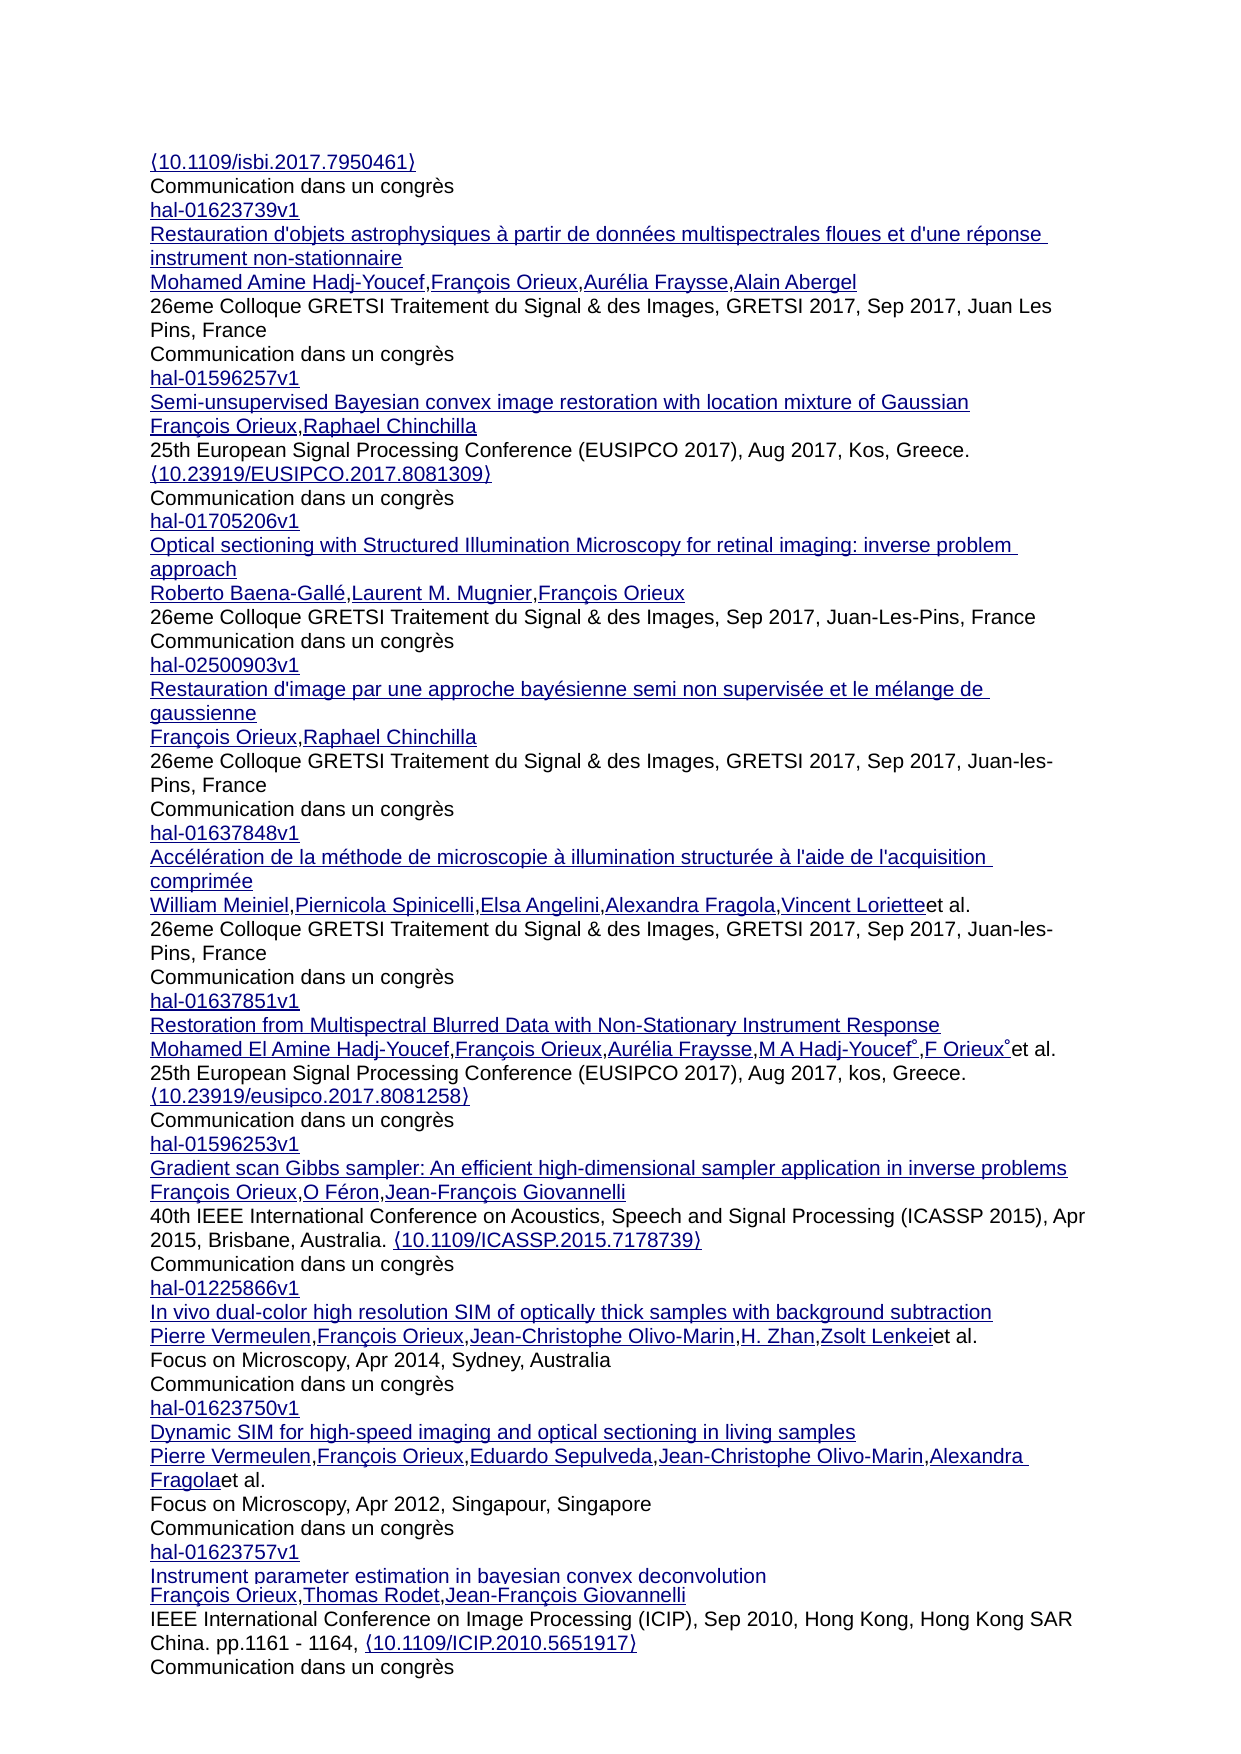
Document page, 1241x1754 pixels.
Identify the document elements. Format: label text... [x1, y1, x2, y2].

table_cell Accélération de la méthode de microscopie à illumination structurée à l'aide de l'acquisition comprimée William Meiniel,Piernicola Spinicelli,Elsa Angelini,Alexandra Fragola,Vincent Lorietteet al. 26eme Colloque GRETSI Traitement du Signal & des Images, GRETSI 2017, Sep 2017, Juan-les-Pins, France Communication dans un congrès hal-01637851v1 [150, 845, 1090, 1012]
table_cell Gradient scan Gibbs sampler: An efficient high-dimensional sampler application in inverse problems François Orieux,O Féron,Jean-François Giovannelli 40th IEEE International Conference on Acoustics, Speech and Signal Processing (ICASSP 2015), Apr 2015, Brisbane, Australia. ⟨10.1109/ICASSP.2015.7178739⟩ Communication dans un congrès hal-01225866v1 [150, 1156, 1090, 1300]
table_cell Restoration from Multispectral Blurred Data with Non-Stationary Instrument Response Mohamed El Amine Hadj-Youcef,François Orieux,Aurélia Fraysse,M A Hadj-Youcef˚,F Orieux˚et al. 25th European Signal Processing Conference (EUSIPCO 2017), Aug 2017, kos, Greece. ⟨10.23919/eusipco.2017.8081258⟩ Communication dans un congrès hal-01596253v1 [150, 1013, 1090, 1156]
table_cell Restauration d'objets astrophysiques à partir de données multispectrales floues et d'une réponse instrument non-stationnaire Mohamed Amine Hadj-Youcef,François Orieux,Aurélia Fraysse,Alain Abergel 26eme Colloque GRETSI Traitement du Signal & des Images, GRETSI 2017, Sep 2017, Juan Les Pins, France Communication dans un congrès hal-01596257v1 [150, 222, 1090, 389]
table_cell Dynamic SIM for high-speed imaging and optical sectioning in living samples Pierre Vermeulen,François Orieux,Eduardo Sepulveda,Jean-Christophe Olivo-Marin,Alexandra Fragolaet al. Focus on Microscopy, Apr 2012, Singapour, Singapore Communication dans un congrès hal-01623757v1 [150, 1420, 1090, 1563]
table_cell Optical sectioning with Structured Illumination Microscopy for retinal imaging: inverse problem approach Roberto Baena-Gallé,Laurent M. Mugnier,François Orieux 26eme Colloque GRETSI Traitement du Signal & des Images, Sep 2017, Juan-Les-Pins, France Communication dans un congrès hal-02500903v1 [150, 533, 1090, 677]
table_cell Semi-unsupervised Bayesian convex image restoration with location mixture of Gaussian François Orieux,Raphael Chinchilla 25th European Signal Processing Conference (EUSIPCO 2017), Aug 2017, Kos, Greece. ⟨10.23919/EUSIPCO.2017.8081309⟩ Communication dans un congrès hal-01705206v1 [150, 390, 1090, 533]
table_cell In vivo dual-color high resolution SIM of optically thick samples with background subtraction Pierre Vermeulen,François Orieux,Jean-Christophe Olivo-Marin,H. Zhan,Zsolt Lenkeiet al. Focus on Microscopy, Apr 2014, Sydney, Australia Communication dans un congrès hal-01623750v1 [150, 1300, 1090, 1420]
table_cell Instrument parameter estimation in bayesian convex deconvolution François Orieux,Thomas Rodet,Jean-François Giovannelli IEEE International Conference on Image Processing (ICIP), Sep 2010, Hong Kong, Hong Kong SAR China. pp.1161 - 1164, ⟨10.1109/ICIP.2010.5651917⟩ Communication dans un congrès [150, 1564, 1090, 1679]
table_cell ⟨10.1109/isbi.2017.7950461⟩ Communication dans un congrès hal-01623739v1 [150, 150, 1090, 222]
table_cell Restauration d'image par une approche bayésienne semi non supervisée et le mélange de gaussienne François Orieux,Raphael Chinchilla 26eme Colloque GRETSI Traitement du Signal & des Images, GRETSI 2017, Sep 2017, Juan-les-Pins, France Communication dans un congrès hal-01637848v1 [150, 677, 1090, 845]
